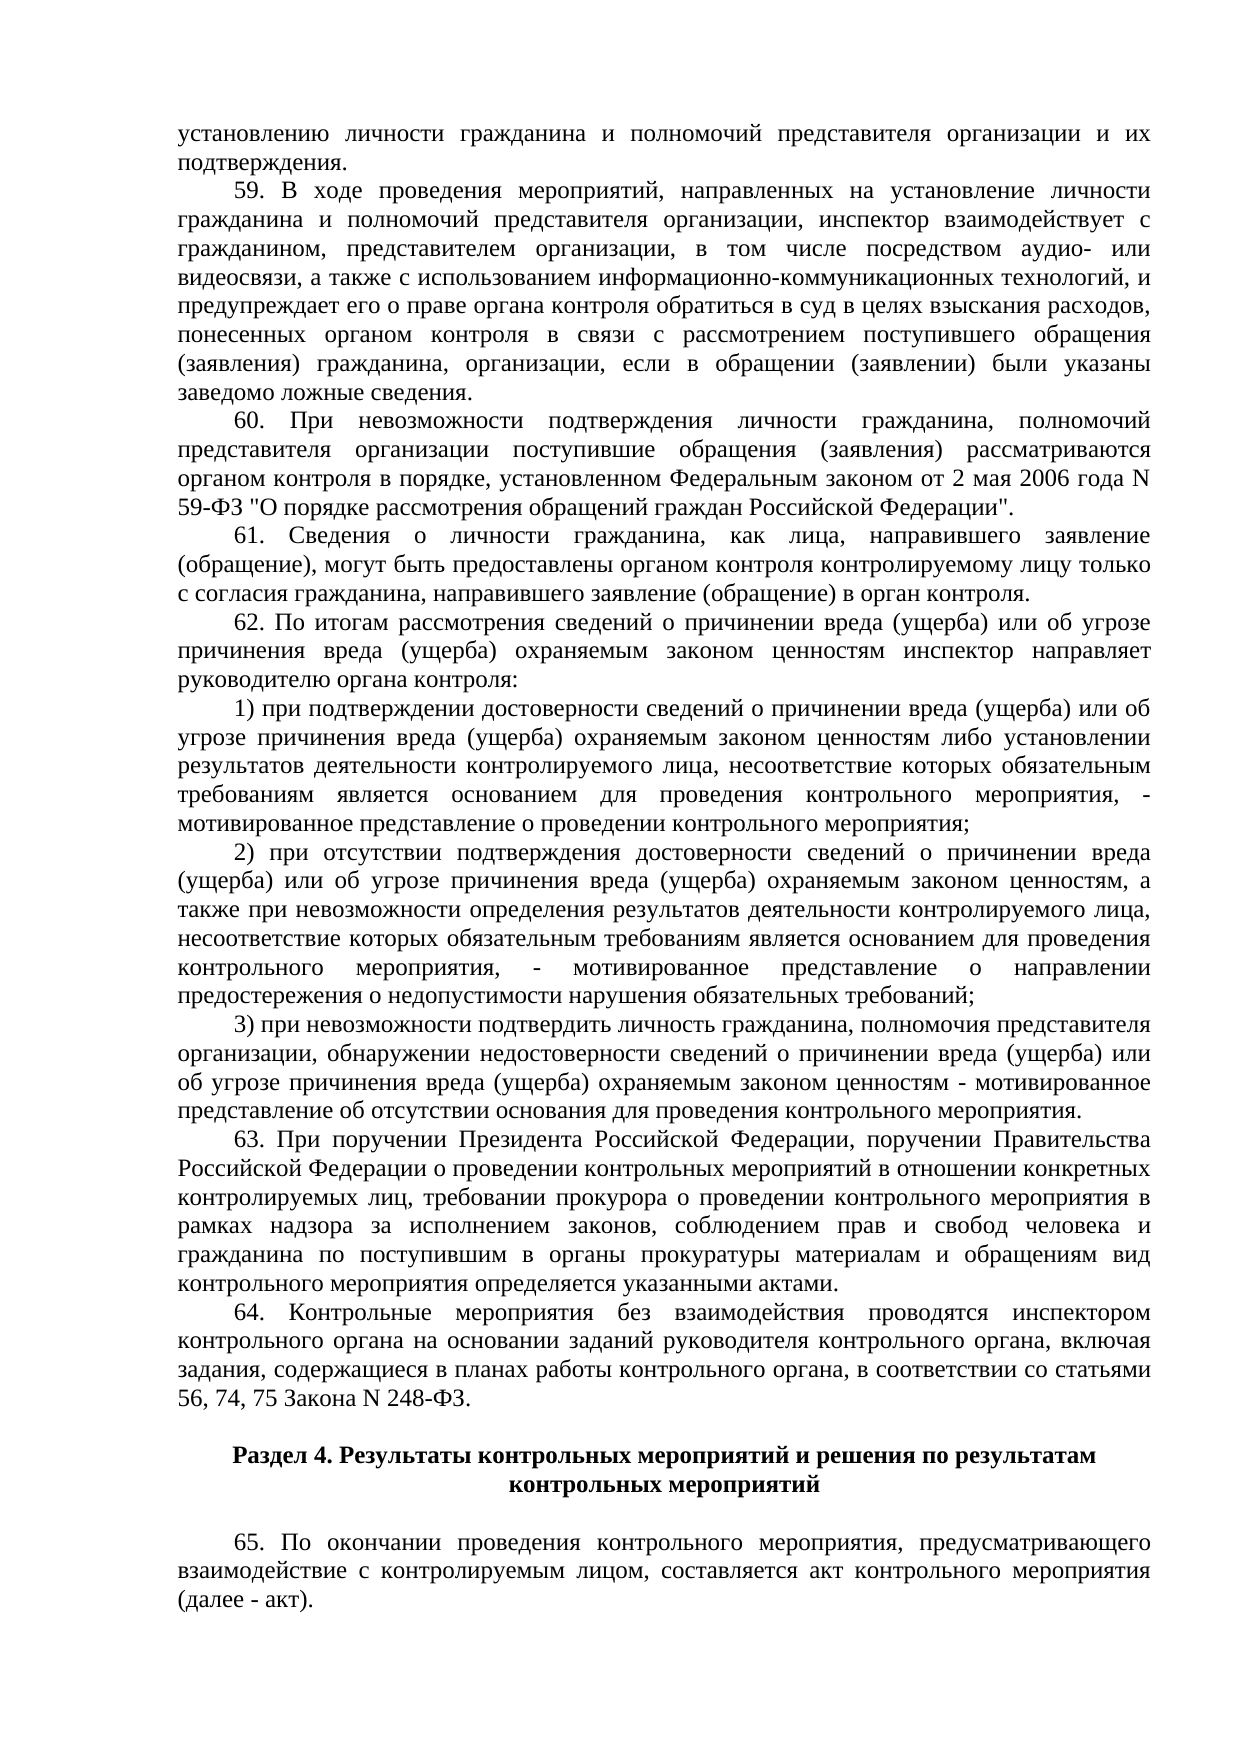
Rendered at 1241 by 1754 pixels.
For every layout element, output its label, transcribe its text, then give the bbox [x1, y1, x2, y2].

text 63. При поручении Президента Российской Федерации, поручении Правительства Российской Федерации о проведении контрольных мероприятий в отношении конкретных контролируемых лиц, требовании прокурора о проведении контрольного мероприятия в рамках надзора за исполнением законов, соблюдением прав и свобод человека и гражданина по поступившим в органы прокуратуры материалам и обращениям вид контрольного мероприятия определяется указанными актами. [177, 1124, 1152, 1297]
text 3) при невозможности подтвердить личность гражданина, полномочия представителя организации, обнаружении недостоверности сведений о причинении вреда (ущерба) или об угрозе причинения вреда (ущерба) охраняемым законом ценностям - мотивированное представление об отсутствии основания для проведения контрольного мероприятия. [177, 1009, 1152, 1124]
text 60. При невозможности подтверждения личности гражданина, полномочий представителя организации поступившие обращения (заявления) рассматриваются органом контроля в порядке, установленном Федеральным законом от 2 мая 2006 года N 59-ФЗ "О порядке рассмотрения обращений граждан Российской Федерации". [177, 406, 1152, 521]
text 1) при подтверждении достоверности сведений о причинении вреда (ущерба) или об угрозе причинения вреда (ущерба) охраняемым законом ценностям либо установлении результатов деятельности контролируемого лица, несоответствие которых обязательным требованиям является основанием для проведения контрольного мероприятия, - мотивированное представление о проведении контрольного мероприятия; [177, 693, 1152, 837]
text 2) при отсутствии подтверждения достоверности сведений о причинении вреда (ущерба) или об угрозе причинения вреда (ущерба) охраняемым законом ценностям, а также при невозможности определения результатов деятельности контролируемого лица, несоответствие которых обязательным требованиям является основанием для проведения контрольного мероприятия, - мотивированное представление о направлении предостережения о недопустимости нарушения обязательных требований; [177, 837, 1152, 1009]
text 61. Сведения о личности гражданина, как лица, направившего заявление (обращение), могут быть предоставлены органом контроля контролируемому лицу только с согласия гражданина, направившего заявление (обращение) в орган контроля. [177, 521, 1152, 607]
title Раздел 4. Результаты контрольных мероприятий и решения по результатам контрольных мероприятий [177, 1441, 1152, 1498]
text 62. По итогам рассмотрения сведений о причинении вреда (ущерба) или об угрозе причинения вреда (ущерба) охраняемым законом ценностям инспектор направляет руководителю органа контроля: [177, 607, 1152, 693]
text 65. По окончании проведения контрольного мероприятия, предусматривающего взаимодействие с контролируемым лицом, составляется акт контрольного мероприятия (далее - акт). [177, 1527, 1152, 1613]
text установлению личности гражданина и полномочий представителя организации и их подтверждения. [177, 118, 1152, 176]
text 64. Контрольные мероприятия без взаимодействия проводятся инспектором контрольного органа на основании заданий руководителя контрольного органа, включая задания, содержащиеся в планах работы контрольного органа, в соответствии со статьями 56, 74, 75 Закона N 248-ФЗ. [177, 1297, 1152, 1412]
text 59. В ходе проведения мероприятий, направленных на установление личности гражданина и полномочий представителя организации, инспектор взаимодействует с гражданином, представителем организации, в том числе посредством аудио- или видеосвязи, а также с использованием информационно-коммуникационных технологий, и предупреждает его о праве органа контроля обратиться в суд в целях взыскания расходов, понесенных органом контроля в связи с рассмотрением поступившего обращения (заявления) гражданина, организации, если в обращении (заявлении) были указаны заведомо ложные сведения. [177, 176, 1152, 406]
